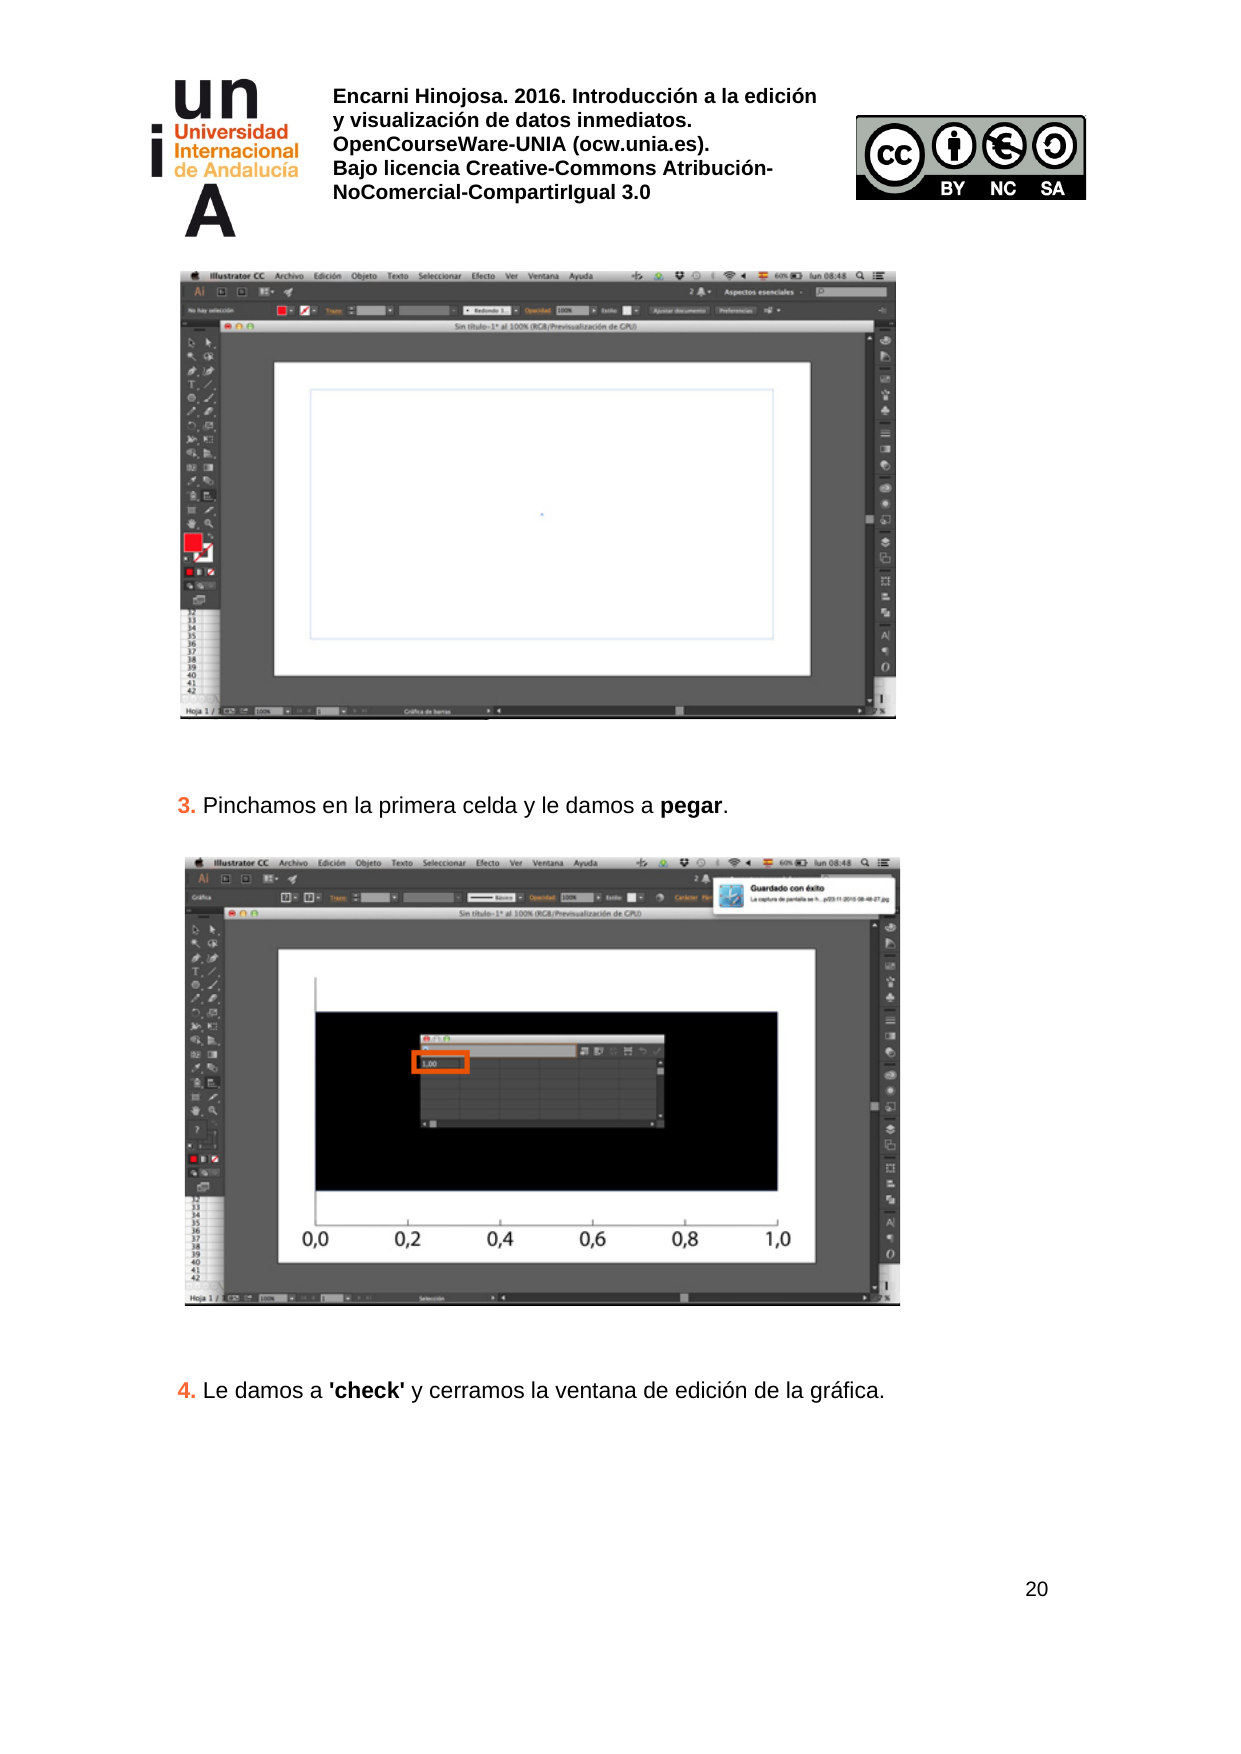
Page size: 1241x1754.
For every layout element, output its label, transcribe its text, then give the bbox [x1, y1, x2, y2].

subtitle 3. Pinchamos en la primera celda y le damos a pegar. [177, 786, 1048, 820]
subtitle 4. Le damos a 'check' y cerramos la ventana de edición de la gráfica. [177, 1372, 1048, 1405]
picture [180, 271, 904, 720]
picture [184, 857, 901, 1306]
picture [148, 75, 303, 240]
